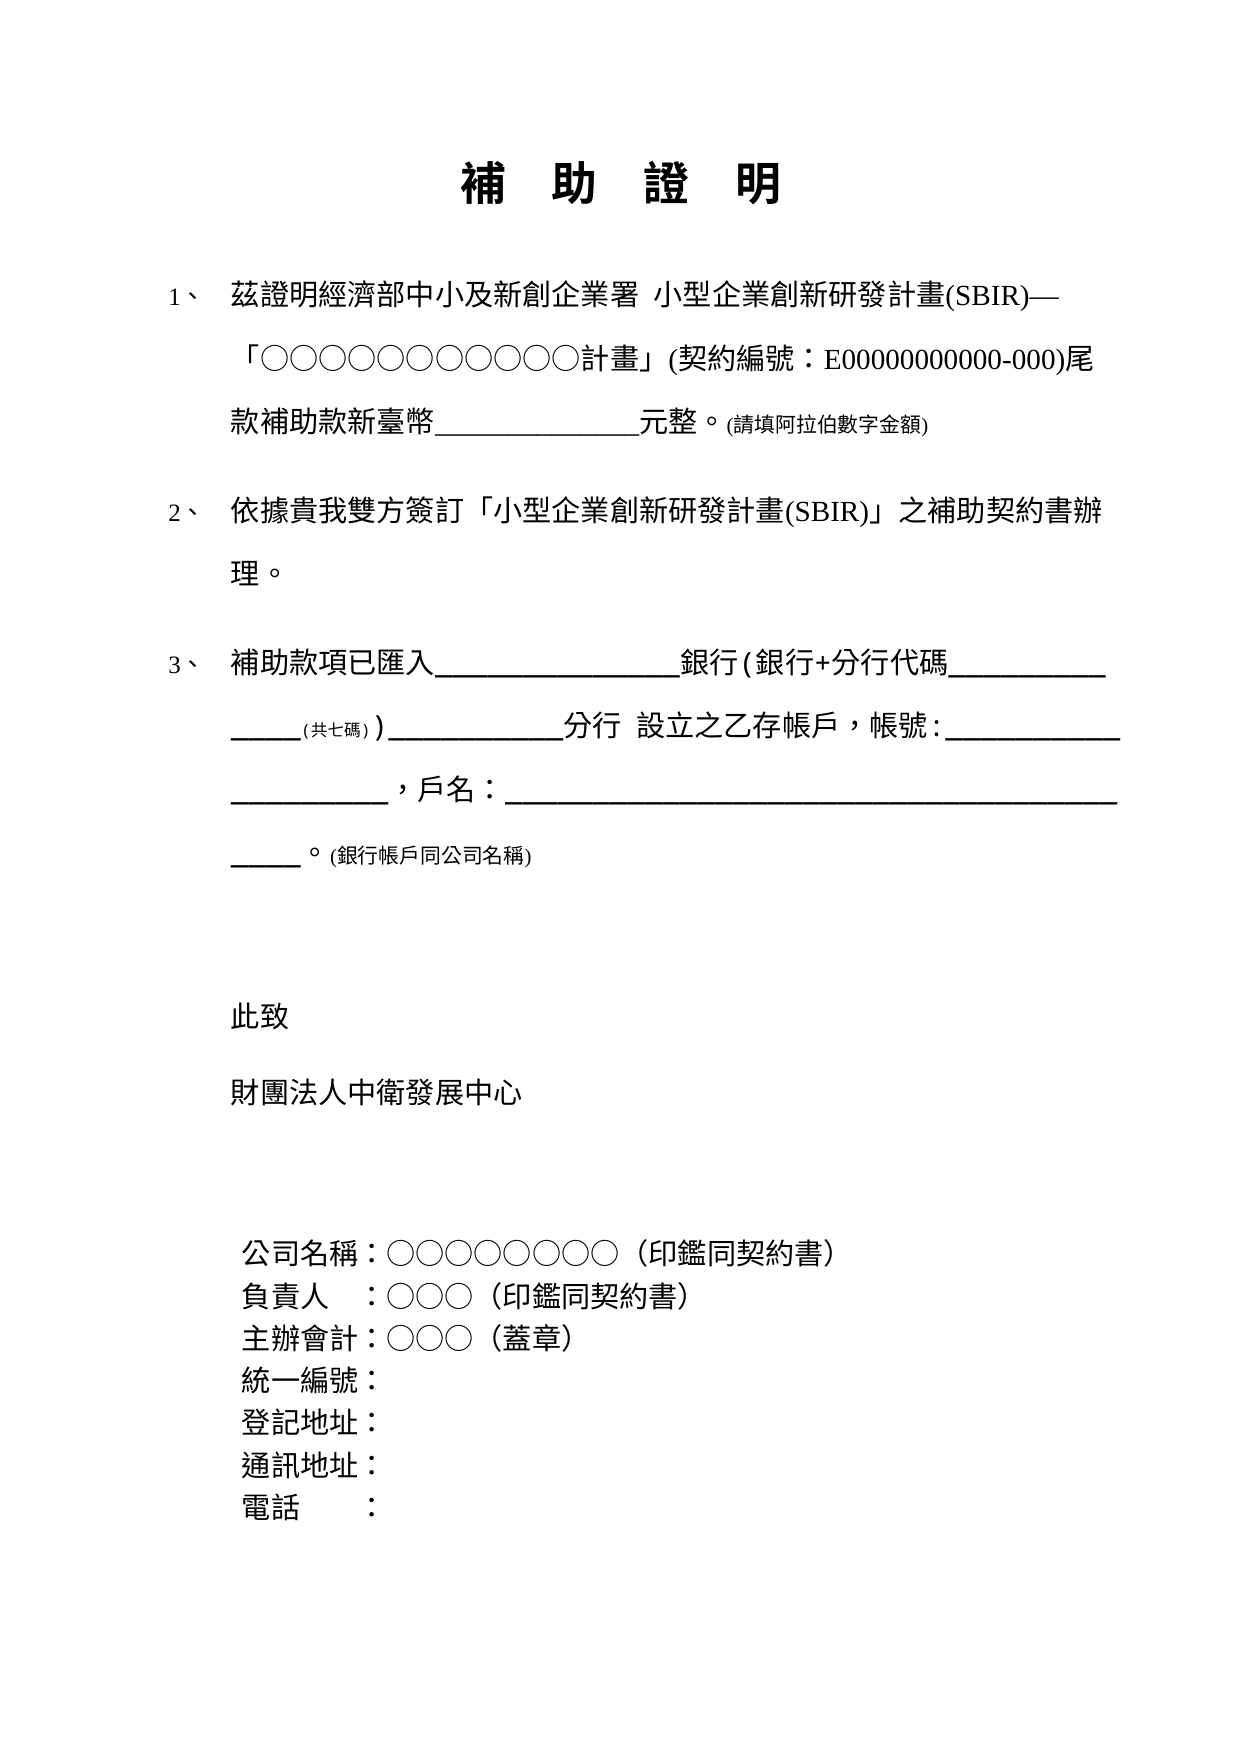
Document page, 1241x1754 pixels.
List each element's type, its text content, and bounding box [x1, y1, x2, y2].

table_cell 統一編號 [242, 1358, 364, 1400]
list 依據貴我雙方簽訂「小型企業創新研發計畫(SBIR)」之補助契約書辦理。 [168, 487, 1122, 593]
text 補 助 證 明 [118, 148, 1122, 214]
table_header 公司名稱 [242, 1231, 364, 1273]
table_cell ：○○○（蓋章） [364, 1316, 909, 1358]
table_header ：○○○○○○○○（印鑑同契約書） [364, 1231, 909, 1273]
table_cell 登記地址 [242, 1400, 364, 1442]
table_cell ： [364, 1358, 909, 1400]
text 此致 [231, 994, 1122, 1036]
text 財團法人中衛發展中心 [231, 1069, 1122, 1112]
table_cell ： [364, 1443, 909, 1485]
table_cell 負責人 [242, 1273, 364, 1316]
table_cell 電話 [242, 1485, 364, 1527]
table_cell ： [364, 1485, 909, 1527]
table_cell ： [364, 1400, 909, 1442]
table_cell 主辦會計 [242, 1316, 364, 1358]
table_cell 通訊地址 [242, 1443, 364, 1485]
list 補助款項已匯入______________銀行(銀行+分行代碼_____________(共七碼))__________分行 設立之乙存帳戶，帳號:___________________，戶名：_______________________________________。(銀行帳戶同公司名稱) [168, 639, 1122, 872]
list 茲證明經濟部中小及新創企業署 小型企業創新研發計畫(SBIR)—「○○○○○○○○○○○計畫」(契約編號：E00000000000-000)尾款補助款新臺幣______________元整。(請填阿拉伯數字金額) [168, 272, 1122, 441]
table_cell ：○○○（印鑑同契約書） [364, 1273, 909, 1316]
